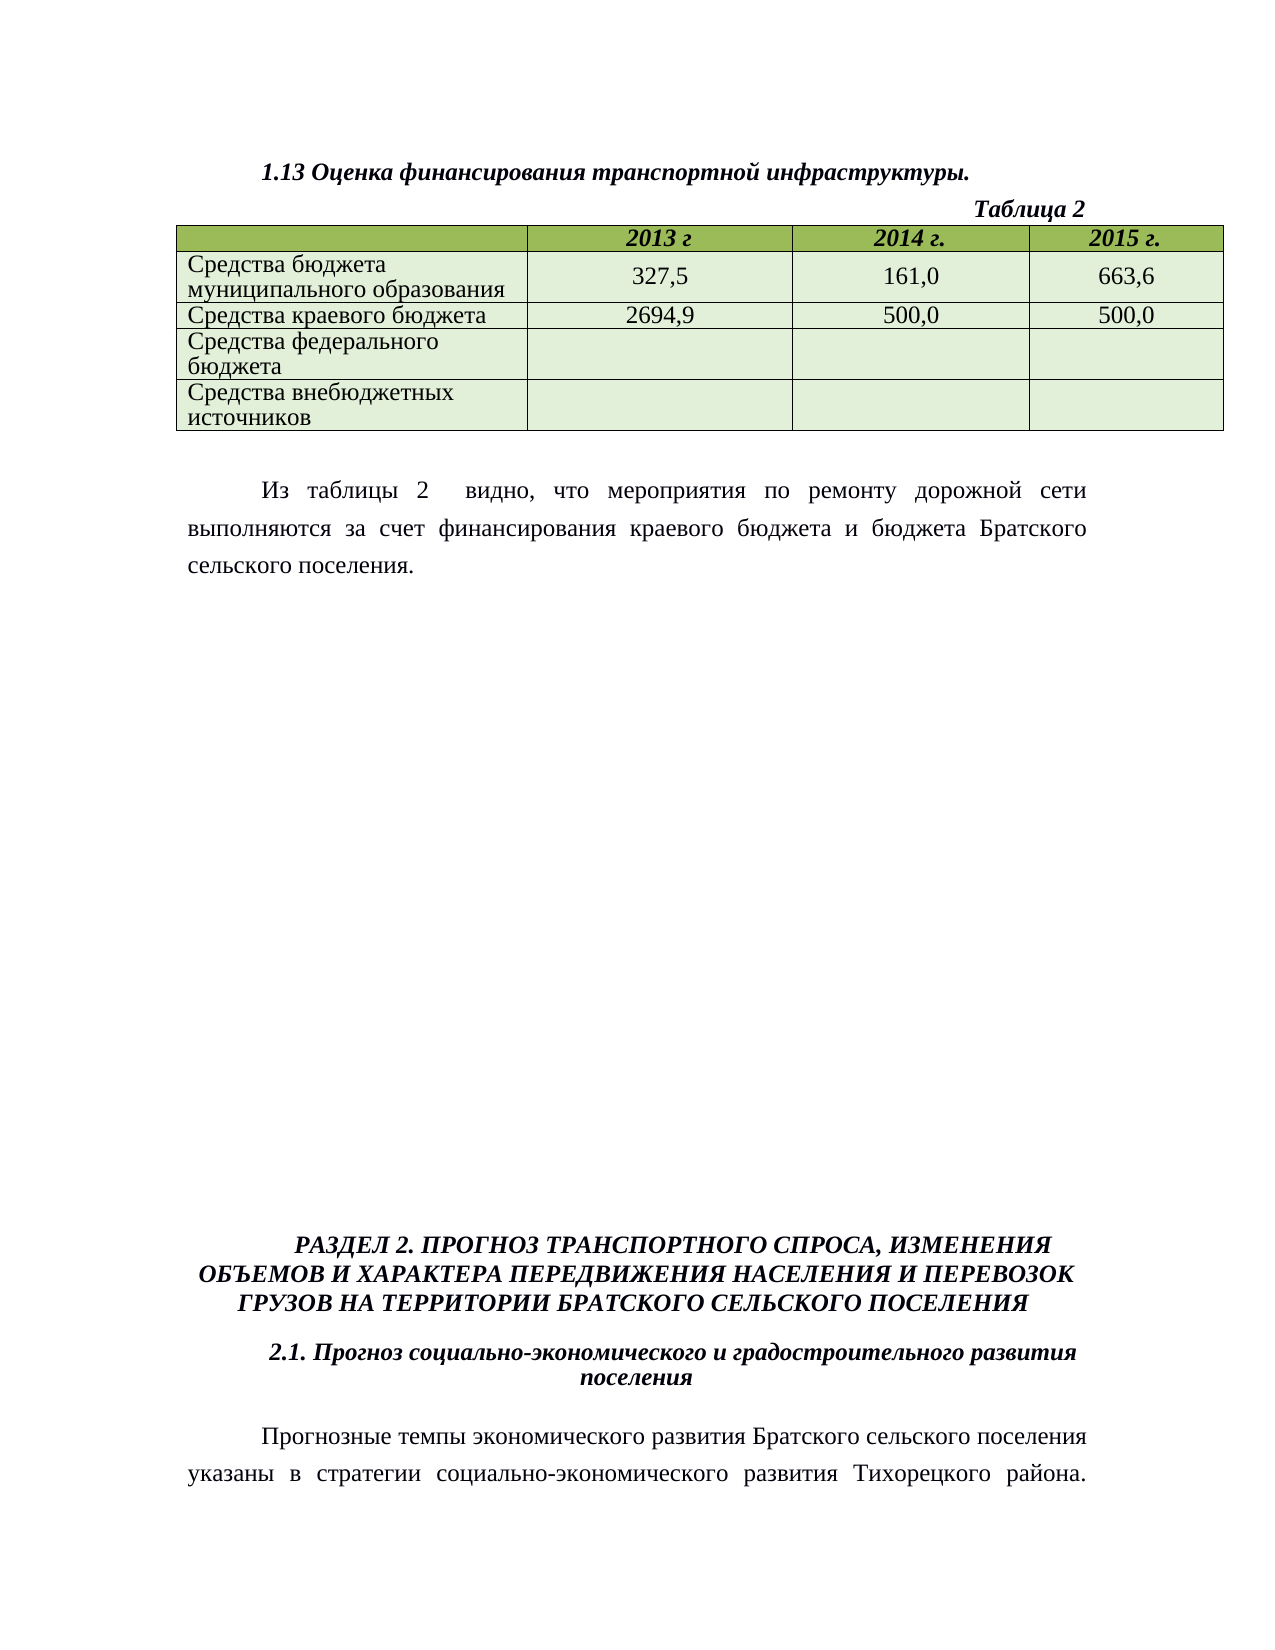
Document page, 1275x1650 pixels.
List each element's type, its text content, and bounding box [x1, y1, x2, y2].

table_cell [528, 329, 792, 379]
table_header [177, 226, 527, 251]
table_cell Средства федерального бюджета [177, 329, 527, 379]
text РАЗДЕЛ 2. ПРОГНОЗ ТРАНСПОРТНОГО СПРОСА, ИЗМЕНЕНИЯ ОБЪЕМОВ И ХАРАКТЕРА ПЕРЕДВИЖЕНИЯ НАСЕЛЕНИЯ И ПЕРЕВОЗОК ГРУЗОВ НА ТЕРРИТОРИИ БРАТСКОГО СЕЛЬСКОГО ПОСЕЛЕНИЯ [187, 1231, 1087, 1317]
table_cell 327,5 [528, 252, 792, 302]
table_cell [1030, 329, 1223, 379]
table_cell [528, 380, 792, 430]
text 2.1. Прогноз социально-экономического и градостроительного развития поселения [187, 1341, 1087, 1391]
table_cell Средства бюджета муниципального образования [177, 252, 527, 302]
text Из таблицы 2 видно, что мероприятия по ремонту дорожной сети выполняются за счет финансирования краевого бюджета и бюджета Братского сельского поселения. [187, 469, 1087, 581]
table_cell 663,6 [1030, 252, 1223, 302]
table_header 2015 г. [1030, 226, 1223, 251]
table_cell Средства внебюджетных источников [177, 380, 527, 430]
table_cell Средства краевого бюджета [177, 303, 527, 328]
text 1.13 Оценка финансирования транспортной инфраструктуры. [187, 150, 1087, 187]
table_header 2013 г [528, 226, 792, 251]
table_cell 161,0 [793, 252, 1029, 302]
table_cell [793, 329, 1029, 379]
table_header 2014 г. [793, 226, 1029, 251]
table_cell 500,0 [793, 303, 1029, 328]
table_cell [1030, 380, 1223, 430]
table_cell [793, 380, 1029, 430]
text Таблица 2 [187, 187, 1087, 225]
text Прогнозные темпы экономического развития Братского сельского поселения указаны в стратегии социально-экономического развития Тихорецкого района. [187, 1414, 1087, 1489]
table_cell 2694,9 [528, 303, 792, 328]
table_cell 500,0 [1030, 303, 1223, 328]
